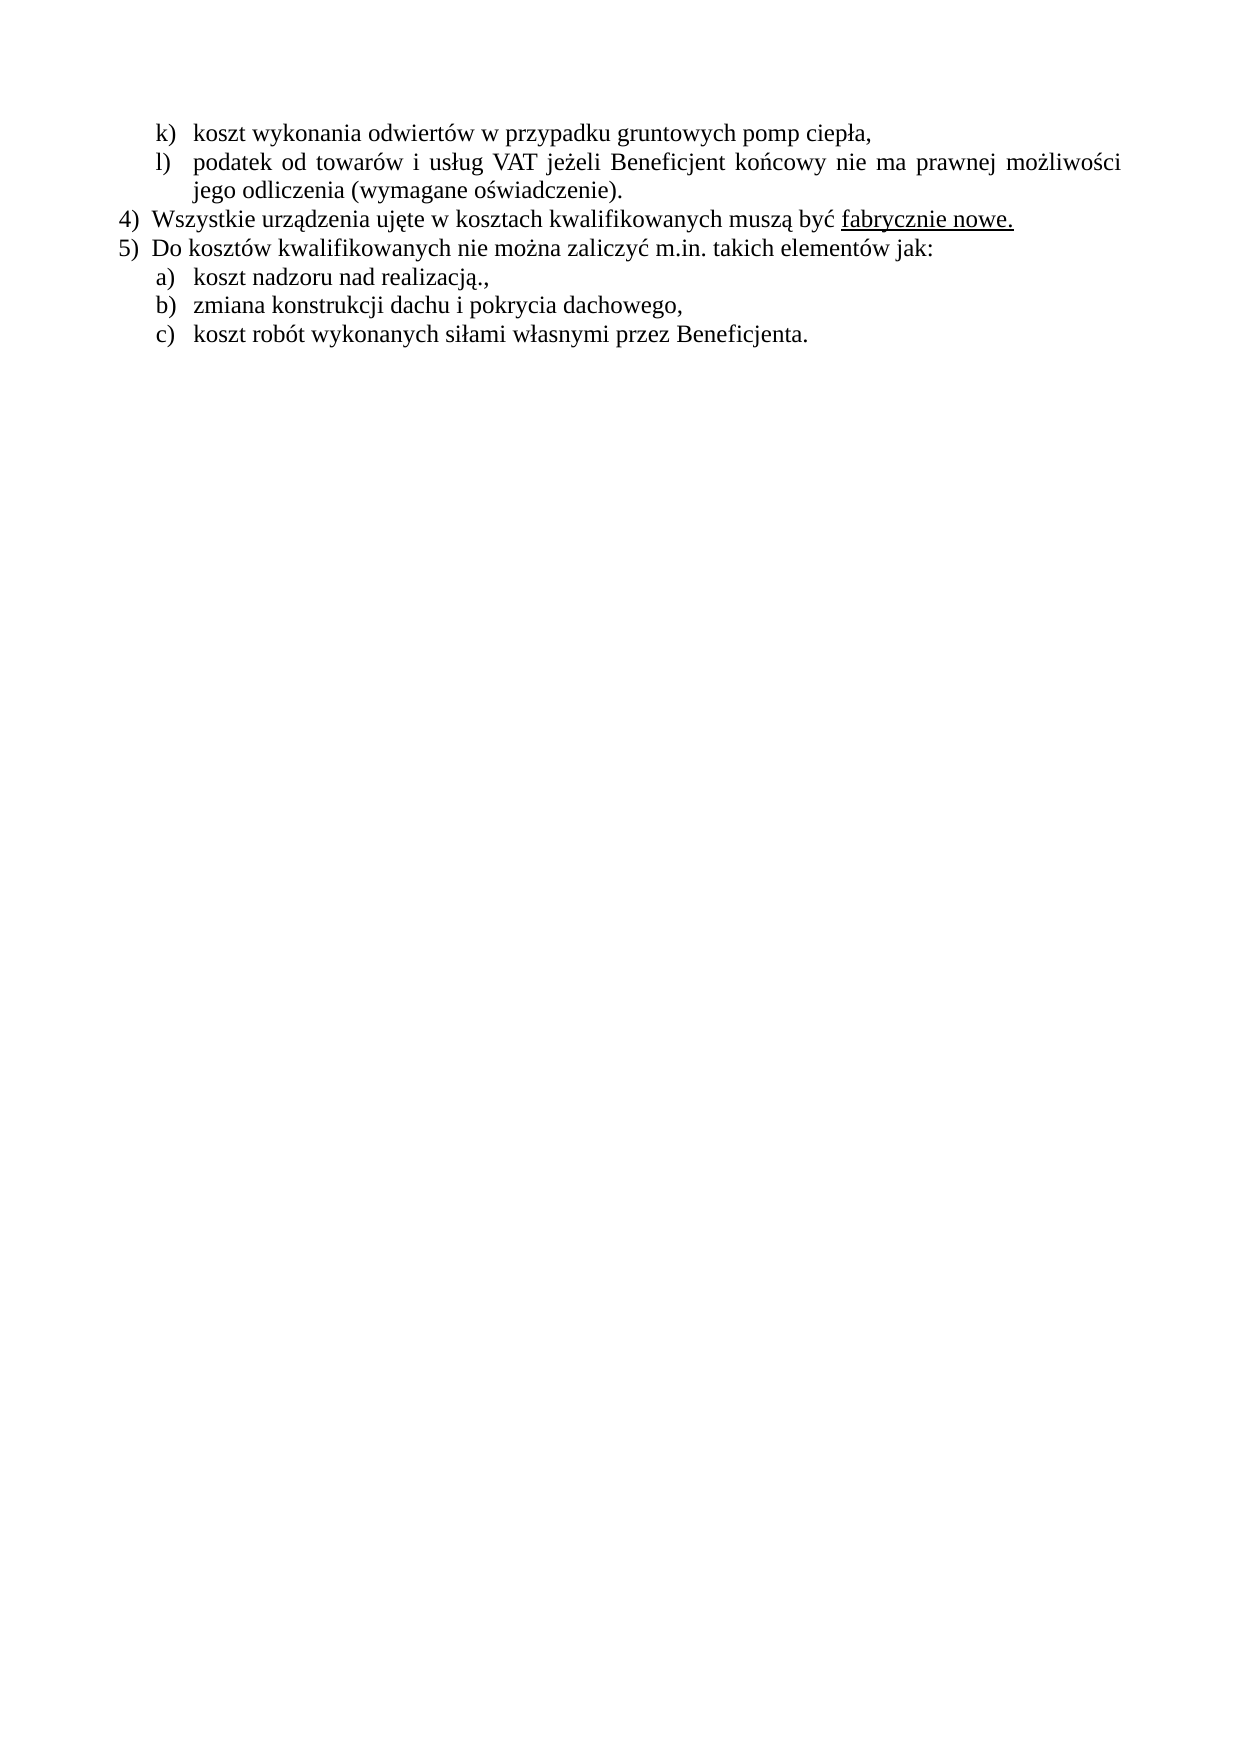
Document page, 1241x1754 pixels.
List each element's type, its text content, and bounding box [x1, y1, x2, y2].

text 5) Do kosztów kwalifikowanych nie można zaliczyć m.in. takich elementów jak: [118, 233, 1122, 262]
list zmiana konstrukcji dachu i pokrycia dachowego, [156, 291, 1122, 319]
list koszt wykonania odwiertów w przypadku gruntowych pomp ciepła, [155, 118, 1122, 147]
list koszt robót wykonanych siłami własnymi przez Beneficjenta. [156, 319, 1122, 348]
list koszt nadzoru nad realizacją., [156, 262, 1122, 291]
list podatek od towarów i usług VAT jeżeli Beneficjent końcowy nie ma prawnej możliwości jego odliczenia (wymagane oświadczenie). [155, 147, 1122, 204]
list 4) Wszystkie urządzenia ujęte w kosztach kwalifikowanych muszą być fabrycznie nowe. [81, 204, 1122, 233]
